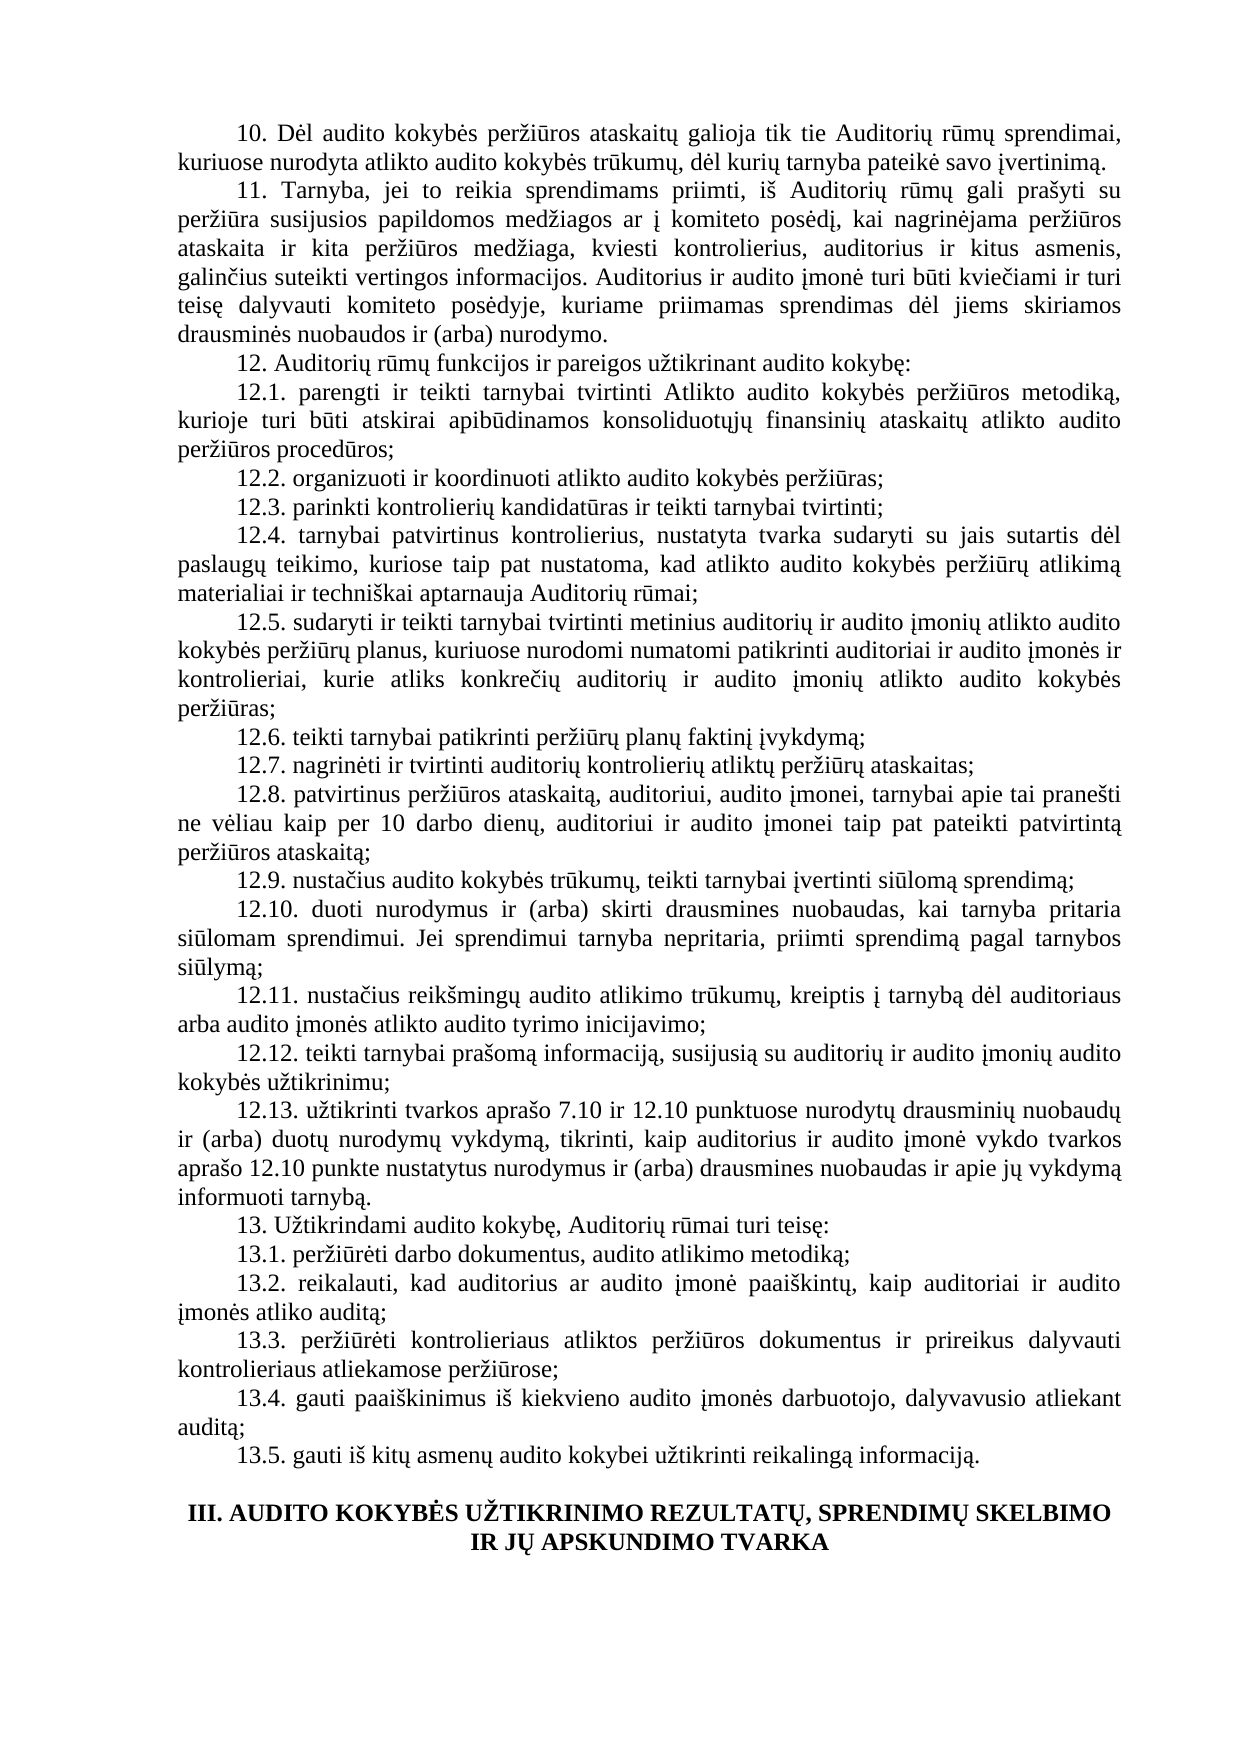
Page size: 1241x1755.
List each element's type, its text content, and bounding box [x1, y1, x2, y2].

text 13.4. gauti paaiškinimus iš kiekvieno audito įmonės darbuotojo, dalyvavusio atliekant auditą; [177, 1383, 1122, 1441]
text 13.1. peržiūrėti darbo dokumentus, audito atlikimo metodiką; [177, 1239, 1122, 1268]
text 12.6. teikti tarnybai patikrinti peržiūrų planų faktinį įvykdymą; [177, 722, 1122, 751]
text 13. Užtikrindami audito kokybę, Auditorių rūmai turi teisę: [177, 1211, 1122, 1239]
text 13.2. reikalauti, kad auditorius ar audito įmonė paaiškintų, kaip auditoriai ir audito įmonės atliko auditą; [177, 1268, 1122, 1326]
text 10. Dėl audito kokybės peržiūros ataskaitų galioja tik tie Auditorių rūmų sprendimai, kuriuose nurodyta atlikto audito kokybės trūkumų, dėl kurių tarnyba pateikė savo įvertinimą. [177, 118, 1122, 176]
text 11. Tarnyba, jei to reikia sprendimams priimti, iš Auditorių rūmų gali prašyti su peržiūra susijusios papildomos medžiagos ar į komiteto posėdį, kai nagrinėjama peržiūros ataskaita ir kita peržiūros medžiaga, kviesti kontrolierius, auditorius ir kitus asmenis, galinčius suteikti vertingos informacijos. Auditorius ir audito įmonė turi būti kviečiami ir turi teisę dalyvauti komiteto posėdyje, kuriame priimamas sprendimas dėl jiems skiriamos drausminės nuobaudos ir (arba) nurodymo. [177, 176, 1122, 348]
text 13.5. gauti iš kitų asmenų audito kokybei užtikrinti reikalingą informaciją. [177, 1441, 1122, 1469]
text 12.2. organizuoti ir koordinuoti atlikto audito kokybės peržiūras; [177, 463, 1122, 492]
text 12. Auditorių rūmų funkcijos ir pareigos užtikrinant audito kokybę: [177, 348, 1122, 377]
text 12.4. tarnybai patvirtinus kontrolierius, nustatyta tvarka sudaryti su jais sutartis dėl paslaugų teikimo, kuriose taip pat nustatoma, kad atlikto audito kokybės peržiūrų atlikimą materialiai ir techniškai aptarnauja Auditorių rūmai; [177, 521, 1122, 607]
text 12.13. užtikrinti tvarkos aprašo 7.10 ir 12.10 punktuose nurodytų drausminių nuobaudų ir (arba) duotų nurodymų vykdymą, tikrinti, kaip auditorius ir audito įmonė vykdo tvarkos aprašo 12.10 punkte nustatytus nurodymus ir (arba) drausmines nuobaudas ir apie jų vykdymą informuoti tarnybą. [177, 1096, 1122, 1211]
text III. AUDITO KOKYBĖS UŽTIKRINIMO REZULTATŲ, SPRENDIMŲ SKELBIMO IR JŲ APSKUNDIMO TVARKA [177, 1498, 1122, 1556]
text 12.9. nustačius audito kokybės trūkumų, teikti tarnybai įvertinti siūlomą sprendimą; [177, 866, 1122, 894]
text 12.11. nustačius reikšmingų audito atlikimo trūkumų, kreiptis į tarnybą dėl auditoriaus arba audito įmonės atlikto audito tyrimo inicijavimo; [177, 981, 1122, 1038]
text 12.12. teikti tarnybai prašomą informaciją, susijusią su auditorių ir audito įmonių audito kokybės užtikrinimu; [177, 1038, 1122, 1096]
text 12.10. duoti nurodymus ir (arba) skirti drausmines nuobaudas, kai tarnyba pritaria siūlomam sprendimui. Jei sprendimui tarnyba nepritaria, priimti sprendimą pagal tarnybos siūlymą; [177, 894, 1122, 981]
text 12.3. parinkti kontrolierių kandidatūras ir teikti tarnybai tvirtinti; [177, 492, 1122, 521]
text 12.5. sudaryti ir teikti tarnybai tvirtinti metinius auditorių ir audito įmonių atlikto audito kokybės peržiūrų planus, kuriuose nurodomi numatomi patikrinti auditoriai ir audito įmonės ir kontrolieriai, kurie atliks konkrečių auditorių ir audito įmonių atlikto audito kokybės peržiūras; [177, 607, 1122, 722]
text 13.3. peržiūrėti kontrolieriaus atliktos peržiūros dokumentus ir prireikus dalyvauti kontrolieriaus atliekamose peržiūrose; [177, 1326, 1122, 1383]
text 12.1. parengti ir teikti tarnybai tvirtinti Atlikto audito kokybės peržiūros metodiką, kurioje turi būti atskirai apibūdinamos konsoliduotųjų finansinių ataskaitų atlikto audito peržiūros procedūros; [177, 377, 1122, 463]
text 12.8. patvirtinus peržiūros ataskaitą, auditoriui, audito įmonei, tarnybai apie tai pranešti ne vėliau kaip per 10 darbo dienų, auditoriui ir audito įmonei taip pat pateikti patvirtintą peržiūros ataskaitą; [177, 779, 1122, 866]
text 12.7. nagrinėti ir tvirtinti auditorių kontrolierių atliktų peržiūrų ataskaitas; [177, 751, 1122, 779]
